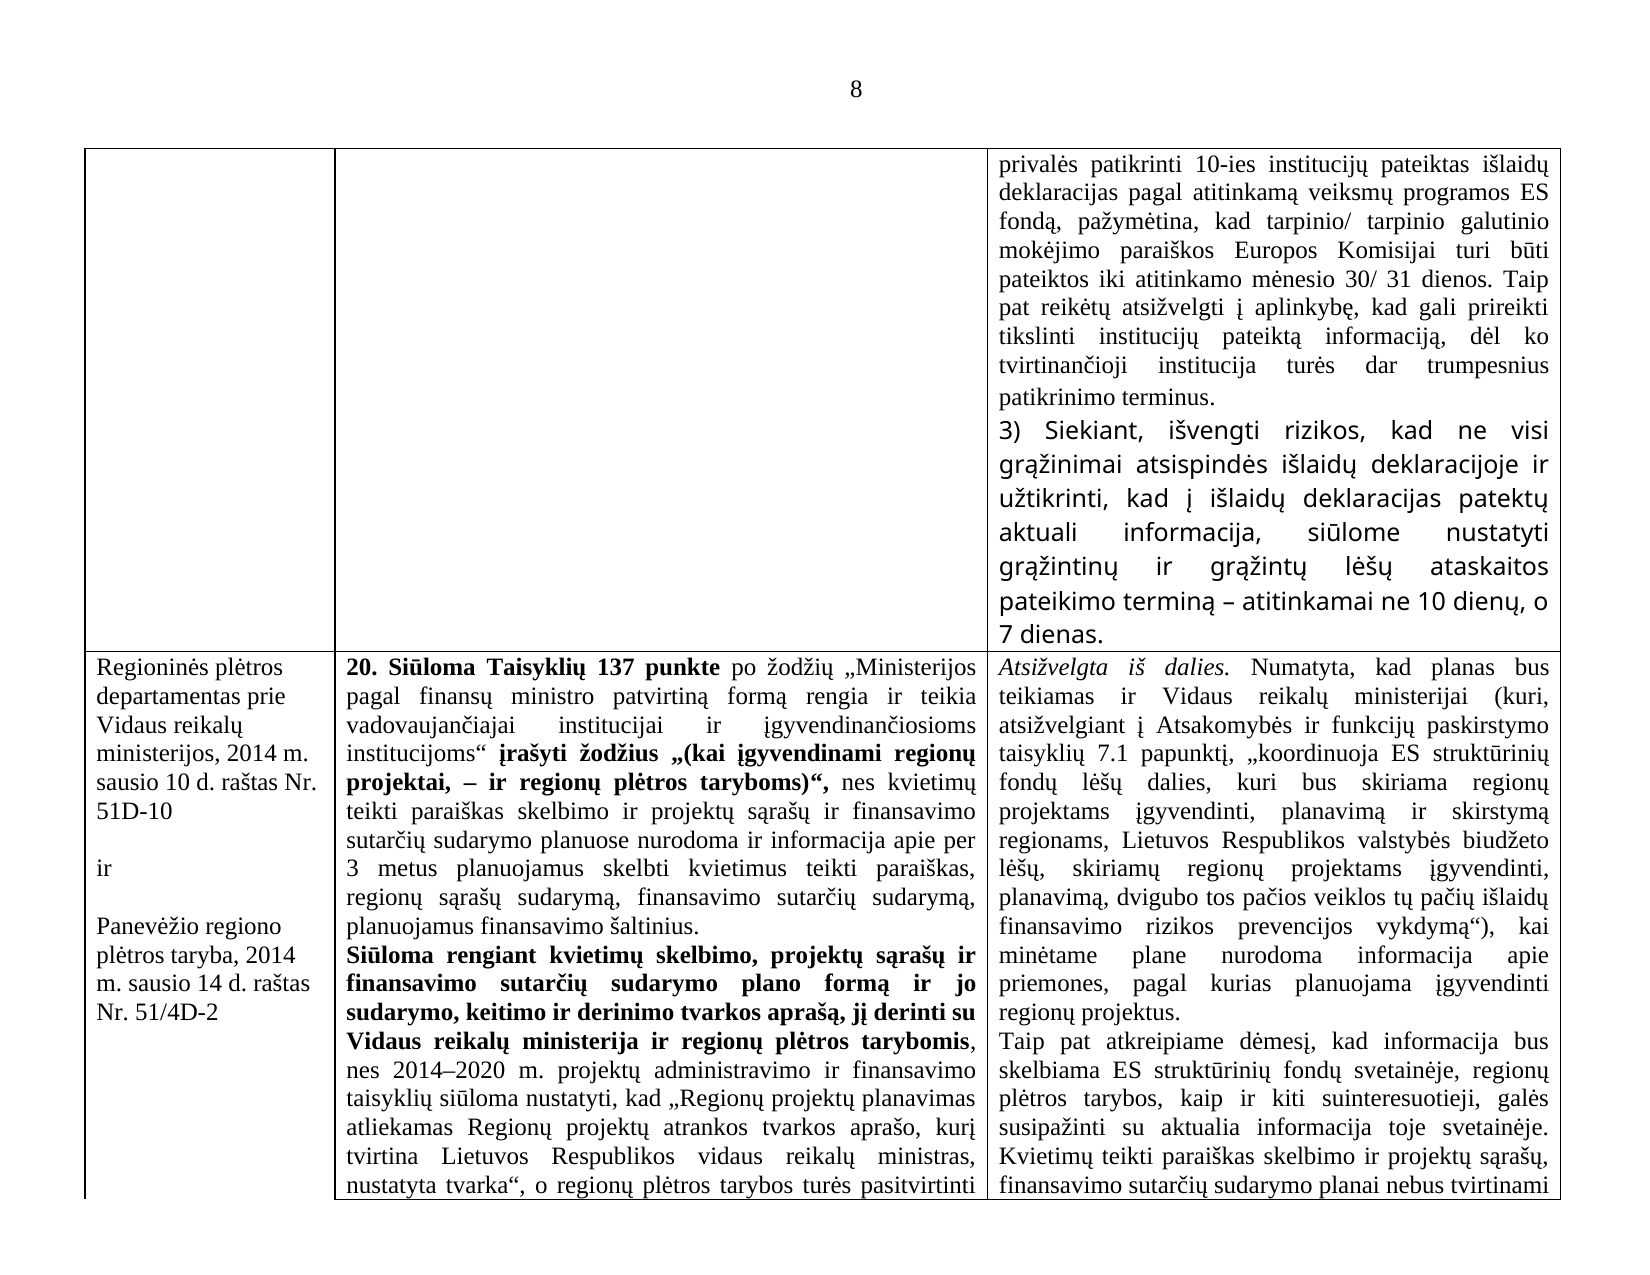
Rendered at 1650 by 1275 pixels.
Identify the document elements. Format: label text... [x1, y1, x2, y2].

table_cell [336, 149, 987, 651]
table_cell Regioninės plėtros departamentas prie Vidaus reikalų ministerijos, 2014 m. sausio 10 d. raštas Nr. 51D-10 ir Panevėžio regiono plėtros taryba, 2014 m. sausio 14 d. raštas Nr. 51/4D-2 [86, 652, 334, 1198]
table_cell privalės patikrinti 10-ies institucijų pateiktas išlaidų deklaracijas pagal atitinkamą veiksmų programos ES fondą, pažymėtina, kad tarpinio/ tarpinio galutinio mokėjimo paraiškos Europos Komisijai turi būti pateiktos iki atitinkamo mėnesio 30/ 31 dienos. Taip pat reikėtų atsižvelgti į aplinkybę, kad gali prireikti tikslinti institucijų pateiktą informaciją, dėl ko tvirtinančioji institucija turės dar trumpesnius patikrinimo terminus. 3) Siekiant, išvengti rizikos, kad ne visi grąžinimai atsispindės išlaidų deklaracijoje ir užtikrinti, kad į išlaidų deklaracijas patektų aktuali informacija, siūlome nustatyti grąžintinų ir grąžintų lėšų ataskaitos pateikimo terminą – atitinkamai ne 10 dienų, o 7 dienas. [988, 149, 1560, 651]
table_cell 20. Siūloma Taisyklių 137 punkte po žodžių „Ministerijos pagal finansų ministro patvirtiną formą rengia ir teikia vadovaujančiajai institucijai ir įgyvendinančiosioms institucijoms“ įrašyti žodžius „(kai įgyvendinami regionų projektai, – ir regionų plėtros taryboms)“, nes kvietimų teikti paraiškas skelbimo ir projektų sąrašų ir finansavimo sutarčių sudarymo planuose nurodoma ir informacija apie per 3 metus planuojamus skelbti kvietimus teikti paraiškas, regionų sąrašų sudarymą, finansavimo sutarčių sudarymą, planuojamus finansavimo šaltinius. Siūloma rengiant kvietimų skelbimo, projektų sąrašų ir finansavimo sutarčių sudarymo plano formą ir jo sudarymo, keitimo ir derinimo tvarkos aprašą, jį derinti su Vidaus reikalų ministerija ir regionų plėtros tarybomis, nes 2014–2020 m. projektų administravimo ir finansavimo taisyklių siūloma nustatyti, kad „Regionų projektų planavimas atliekamas Regionų projektų atrankos tvarkos aprašo, kurį tvirtina Lietuvos Respublikos vidaus reikalų ministras, nustatyta tvarka“, o regionų plėtros tarybos turės pasitvirtinti [336, 652, 987, 1198]
table_cell Atsižvelgta iš dalies. Numatyta, kad planas bus teikiamas ir Vidaus reikalų ministerijai (kuri, atsižvelgiant į Atsakomybės ir funkcijų paskirstymo taisyklių 7.1 papunktį, „koordinuoja ES struktūrinių fondų lėšų dalies, kuri bus skiriama regionų projektams įgyvendinti, planavimą ir skirstymą regionams, Lietuvos Respublikos valstybės biudžeto lėšų, skiriamų regionų projektams įgyvendinti, planavimą, dvigubo tos pačios veiklos tų pačių išlaidų finansavimo rizikos prevencijos vykdymą“), kai minėtame plane nurodoma informacija apie priemones, pagal kurias planuojama įgyvendinti regionų projektus. Taip pat atkreipiame dėmesį, kad informacija bus skelbiama ES struktūrinių fondų svetainėje, regionų plėtros tarybos, kaip ir kiti suinteresuotieji, galės susipažinti su aktualia informacija toje svetainėje. Kvietimų teikti paraiškas skelbimo ir projektų sąrašų, finansavimo sutarčių sudarymo planai nebus tvirtinami [988, 652, 1560, 1198]
table_cell [86, 149, 334, 651]
